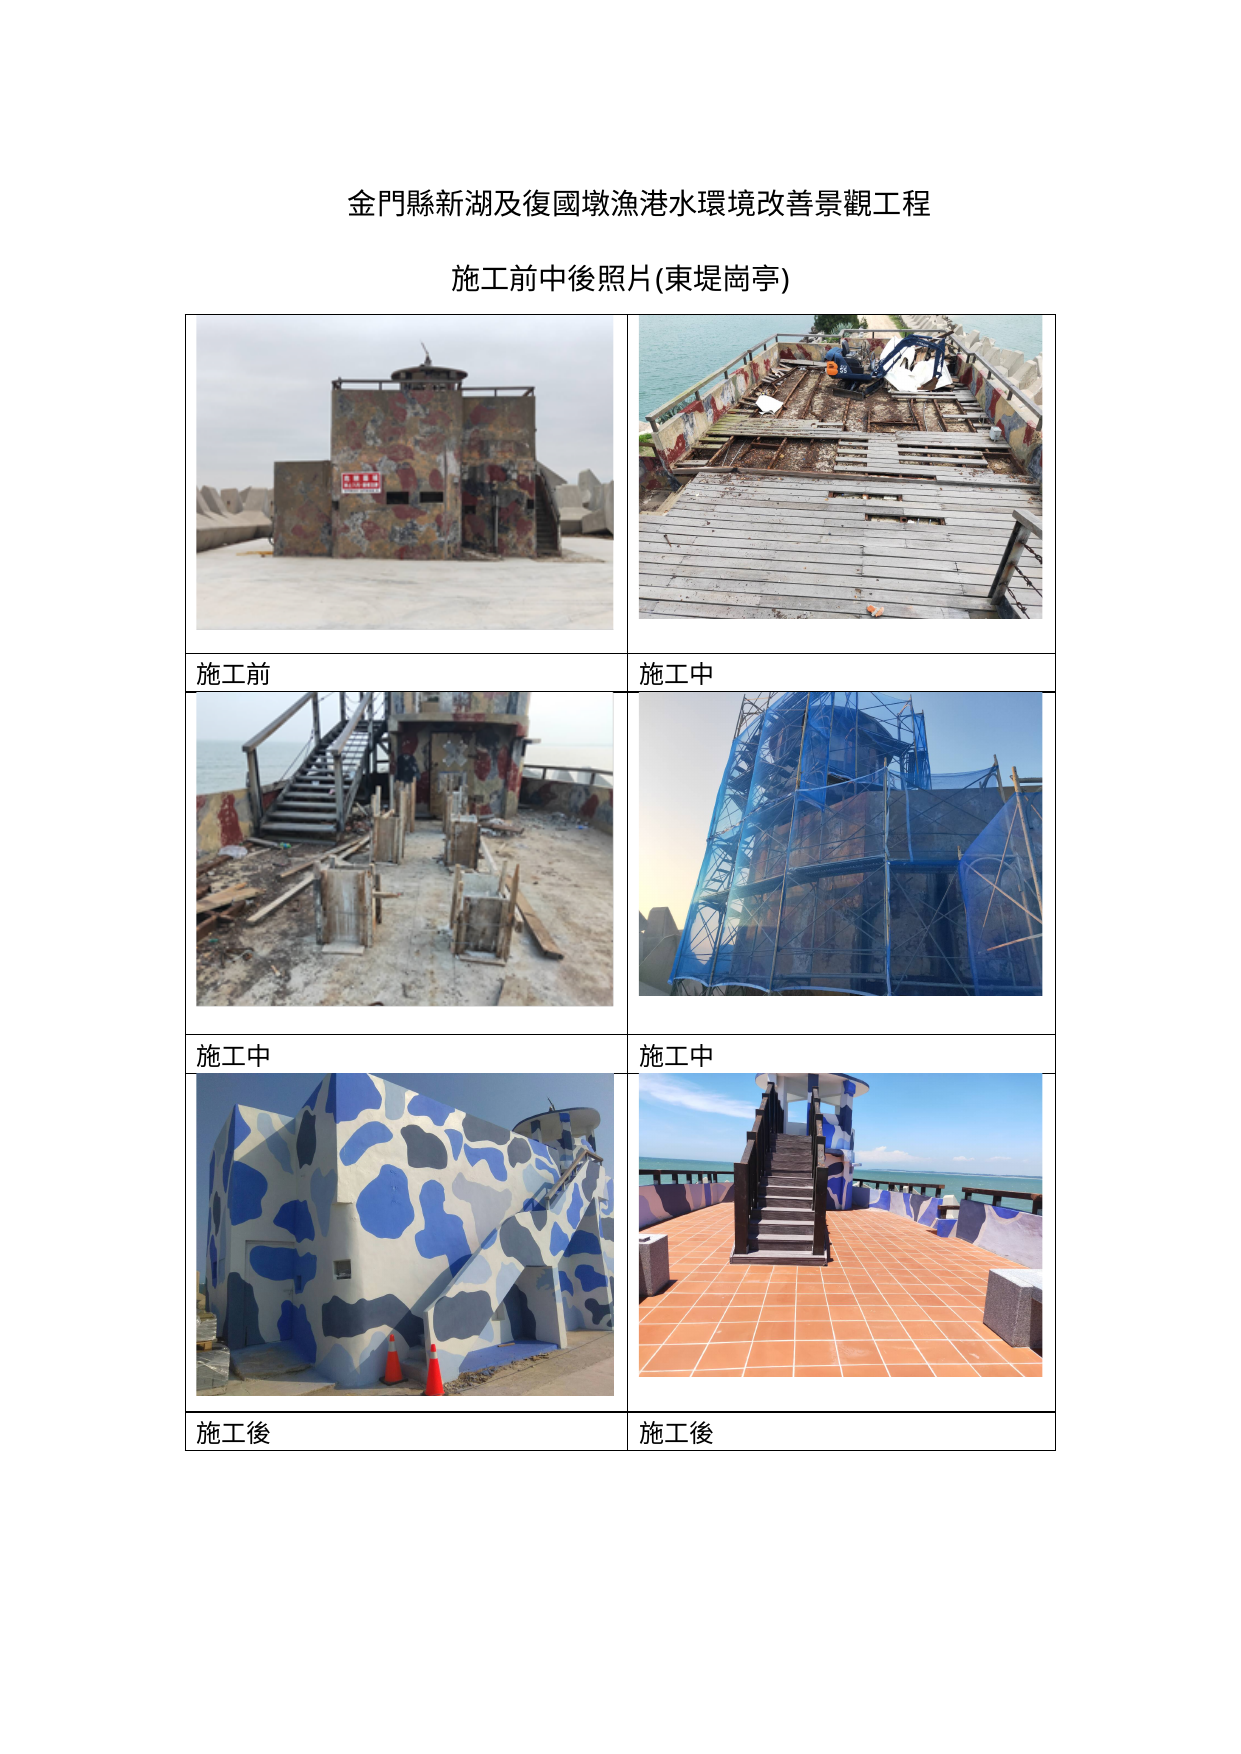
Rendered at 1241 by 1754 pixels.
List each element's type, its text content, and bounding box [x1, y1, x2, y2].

picture [638, 692, 1043, 996]
table_cell [628, 693, 1055, 1034]
picture [196, 692, 615, 1008]
table_cell 施工前 [186, 654, 627, 691]
table_cell [186, 1074, 627, 1411]
text 施工前中後照片(東堤崗亭) [187, 239, 1053, 314]
picture [196, 315, 617, 633]
table_cell 施工後 [628, 1413, 1055, 1450]
table_cell [186, 693, 627, 1034]
table_header [186, 315, 627, 653]
table_cell [628, 1074, 1055, 1411]
table_cell 施工中 [628, 1035, 1055, 1073]
table_header [628, 315, 1055, 653]
picture [196, 1073, 614, 1396]
table_cell 施工後 [186, 1413, 627, 1450]
picture [638, 315, 1043, 619]
table_cell 施工中 [186, 1035, 627, 1073]
text 金門縣新湖及復國墩漁港水環境改善景觀工程 [187, 164, 1053, 239]
picture [638, 1073, 1043, 1377]
table_cell 施工中 [628, 654, 1055, 691]
